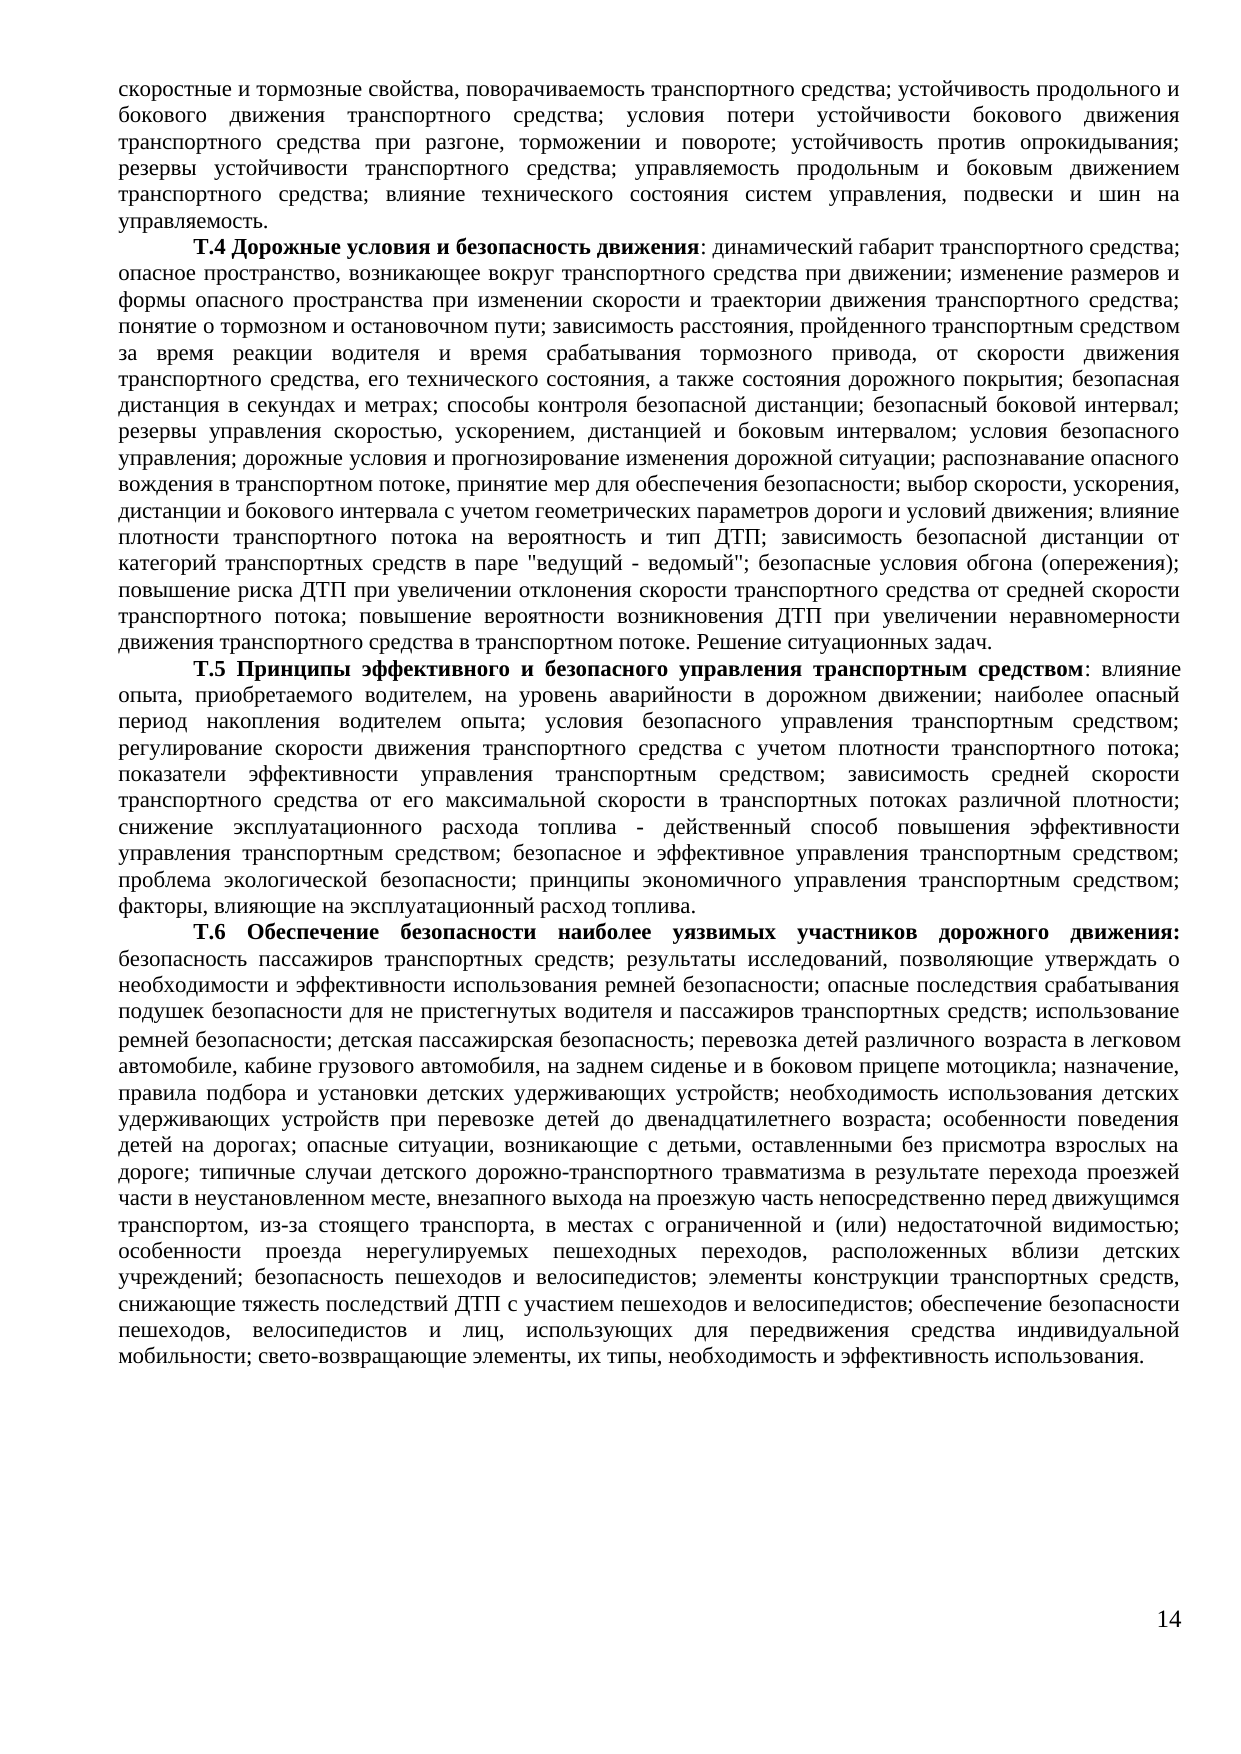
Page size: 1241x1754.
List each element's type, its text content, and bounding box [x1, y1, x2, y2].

text Т.5 Принципы эффективного и безопасного управления транспортным средством: влияние опыта, приобретаемого водителем, на уровень аварийности в дорожном движении; наиболее опасный период накопления водителем опыта; условия безопасного управления транспортным средством; регулирование скорости движения транспортного средства с учетом плотности транспортного потока; показатели эффективности управления транспортным средством; зависимость средней скорости транспортного средства от его максимальной скорости в транспортных потоках различной плотности; снижение эксплуатационного расхода топлива - действенный способ повышения эффективности управления транспортным средством; безопасное и эффективное управления транспортным средством; проблема экологической безопасности; принципы экономичного управления транспортным средством; факторы, влияющие на эксплуатационный расход топлива. [118, 655, 1181, 918]
text Т.6 Обеспечение безопасности наиболее уязвимых участников дорожного движения: безопасность пассажиров транспортных средств; результаты исследований, позволяющие утверждать о необходимости и эффективности использования ремней безопасности; опасные последствия срабатывания подушек безопасности для не пристегнутых водителя и пассажиров транспортных средств; использование ремней безопасности; детская пассажирская безопасность; перевозка детей различного возраста в легковом автомобиле, кабине грузового автомобиля, на заднем сиденье и в боковом прицепе мотоцикла; назначение, правила подбора и установки детских удерживающих устройств; необходимость использования детских удерживающих устройств при перевозке детей до двенадцатилетнего возраста; особенности поведения детей на дорогах; опасные ситуации, возникающие с детьми, оставленными без присмотра взрослых на дороге; типичные случаи детского дорожно-транспортного травматизма в результате перехода проезжей части в неустановленном месте, внезапного выхода на проезжую часть непосредственно перед движущимся транспортом, из-за стоящего транспорта, в местах с ограниченной и (или) недостаточной видимостью; особенности проезда нерегулируемых пешеходных переходов, расположенных вблизи детских учреждений; безопасность пешеходов и велосипедистов; элементы конструкции транспортных средств, снижающие тяжесть последствий ДТП с участием пешеходов и велосипедистов; обеспечение безопасности пешеходов, велосипедистов и лиц, использующих для передвижения средства индивидуальной мобильности; свето-возвращающие элементы, их типы, необходимость и эффективность использования. [118, 918, 1181, 1369]
text скоростные и тормозные свойства, поворачиваемость транспортного средства; устойчивость продольного и бокового движения транспортного средства; условия потери устойчивости бокового движения транспортного средства при разгоне, торможении и повороте; устойчивость против опрокидывания; резервы устойчивости транспортного средства; управляемость продольным и боковым движением транспортного средства; влияние технического состояния систем управления, подвески и шин на управляемость. [118, 75, 1181, 233]
text Т.4 Дорожные условия и безопасность движения: динамический габарит транспортного средства; опасное пространство, возникающее вокруг транспортного средства при движении; изменение размеров и формы опасного пространства при изменении скорости и траектории движения транспортного средства; понятие о тормозном и остановочном пути; зависимость расстояния, пройденного транспортным средством за время реакции водителя и время срабатывания тормозного привода, от скорости движения транспортного средства, его технического состояния, а также состояния дорожного покрытия; безопасная дистанция в секундах и метрах; способы контроля безопасной дистанции; безопасный боковой интервал; резервы управления скоростью, ускорением, дистанцией и боковым интервалом; условия безопасного управления; дорожные условия и прогнозирование изменения дорожной ситуации; распознавание опасного вождения в транспортном потоке, принятие мер для обеспечения безопасности; выбор скорости, ускорения, дистанции и бокового интервала с учетом геометрических параметров дороги и условий движения; влияние плотности транспортного потока на вероятность и тип ДТП; зависимость безопасной дистанции от категорий транспортных средств в паре "ведущий - ведомый"; безопасные условия обгона (опережения); повышение риска ДТП при увеличении отклонения скорости транспортного средства от средней скорости транспортного потока; повышение вероятности возникновения ДТП при увеличении неравномерности движения транспортного средства в транспортном потоке. Решение ситуационных задач. [118, 233, 1181, 655]
